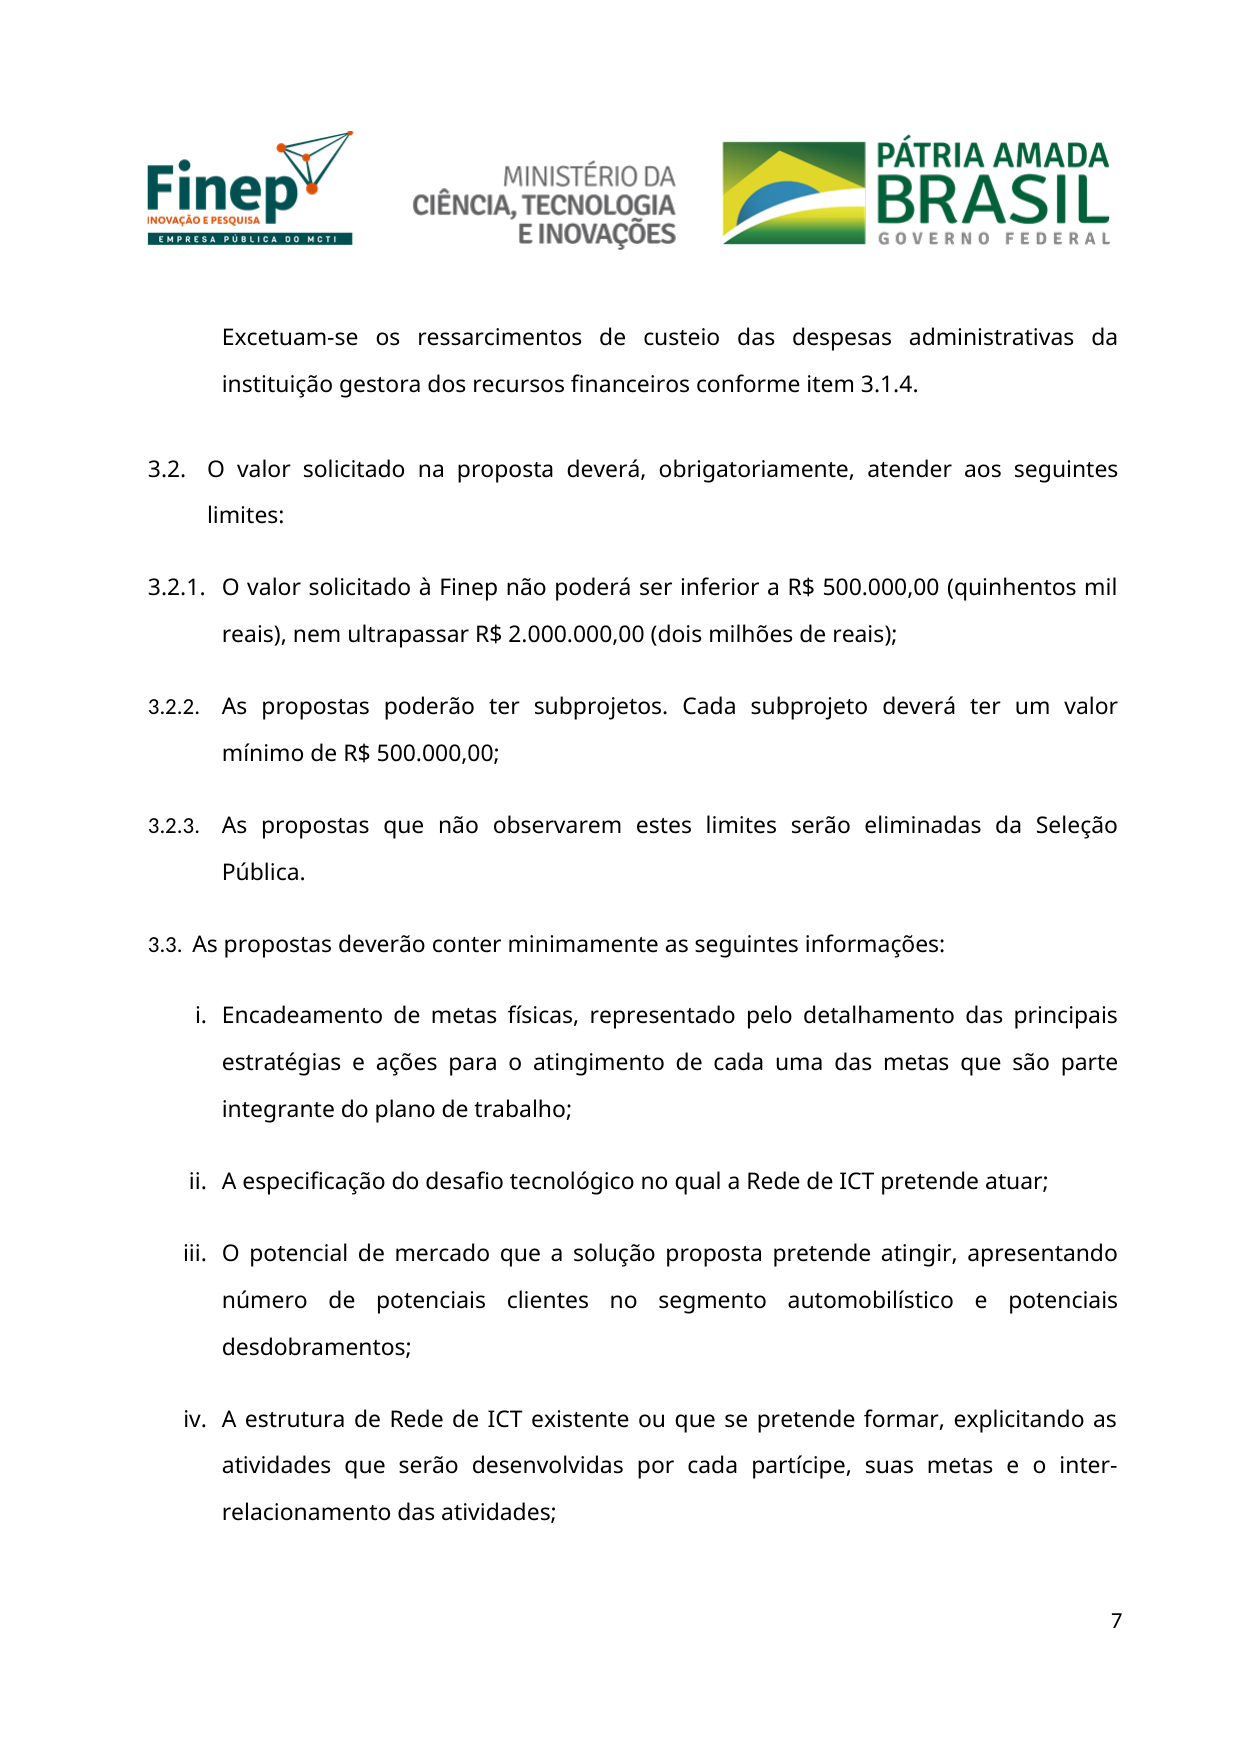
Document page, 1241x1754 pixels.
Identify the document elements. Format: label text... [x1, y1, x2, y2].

list A estrutura de Rede de ICT existente ou que se pretende formar, explicitando as atividades que serão desenvolvidas por cada partícipe, suas metas e o inter-relacionamento das atividades; [207, 1403, 1119, 1528]
list O valor solicitado na proposta deverá, obrigatoriamente, atender aos seguintes limites: [148, 453, 1119, 531]
list O potencial de mercado que a solução proposta pretende atingir, apresentando número de potenciais clientes no segmento automobilístico e potenciais desdobramentos; [207, 1237, 1119, 1362]
list Encadeamento de metas físicas, representado pelo detalhamento das principais estratégias e ações para o atingimento de cada uma das metas que são parte integrante do plano de trabalho; [207, 999, 1119, 1124]
list As propostas poderão ter subprojetos. Cada subprojeto deverá ter um valor mínimo de R$ 500.000,00; [148, 690, 1119, 768]
list As propostas que não observarem estes limites serão eliminadas da Seleção Pública. [148, 809, 1119, 887]
list A especificação do desafio tecnológico no qual a Rede de ICT pretende atuar; [207, 1165, 1119, 1196]
list Excetuam-se os ressarcimentos de custeio das despesas administrativas da instituição gestora dos recursos financeiros conforme item 3.1.4. [148, 321, 1119, 399]
list O valor solicitado à Finep não poderá ser inferior a R$ 500.000,00 (quinhentos mil reais), nem ultrapassar R$ 2.000.000,00 (dois milhões de reais); [148, 571, 1119, 649]
list As propostas deverão conter minimamente as seguintes informações: [148, 928, 1119, 959]
